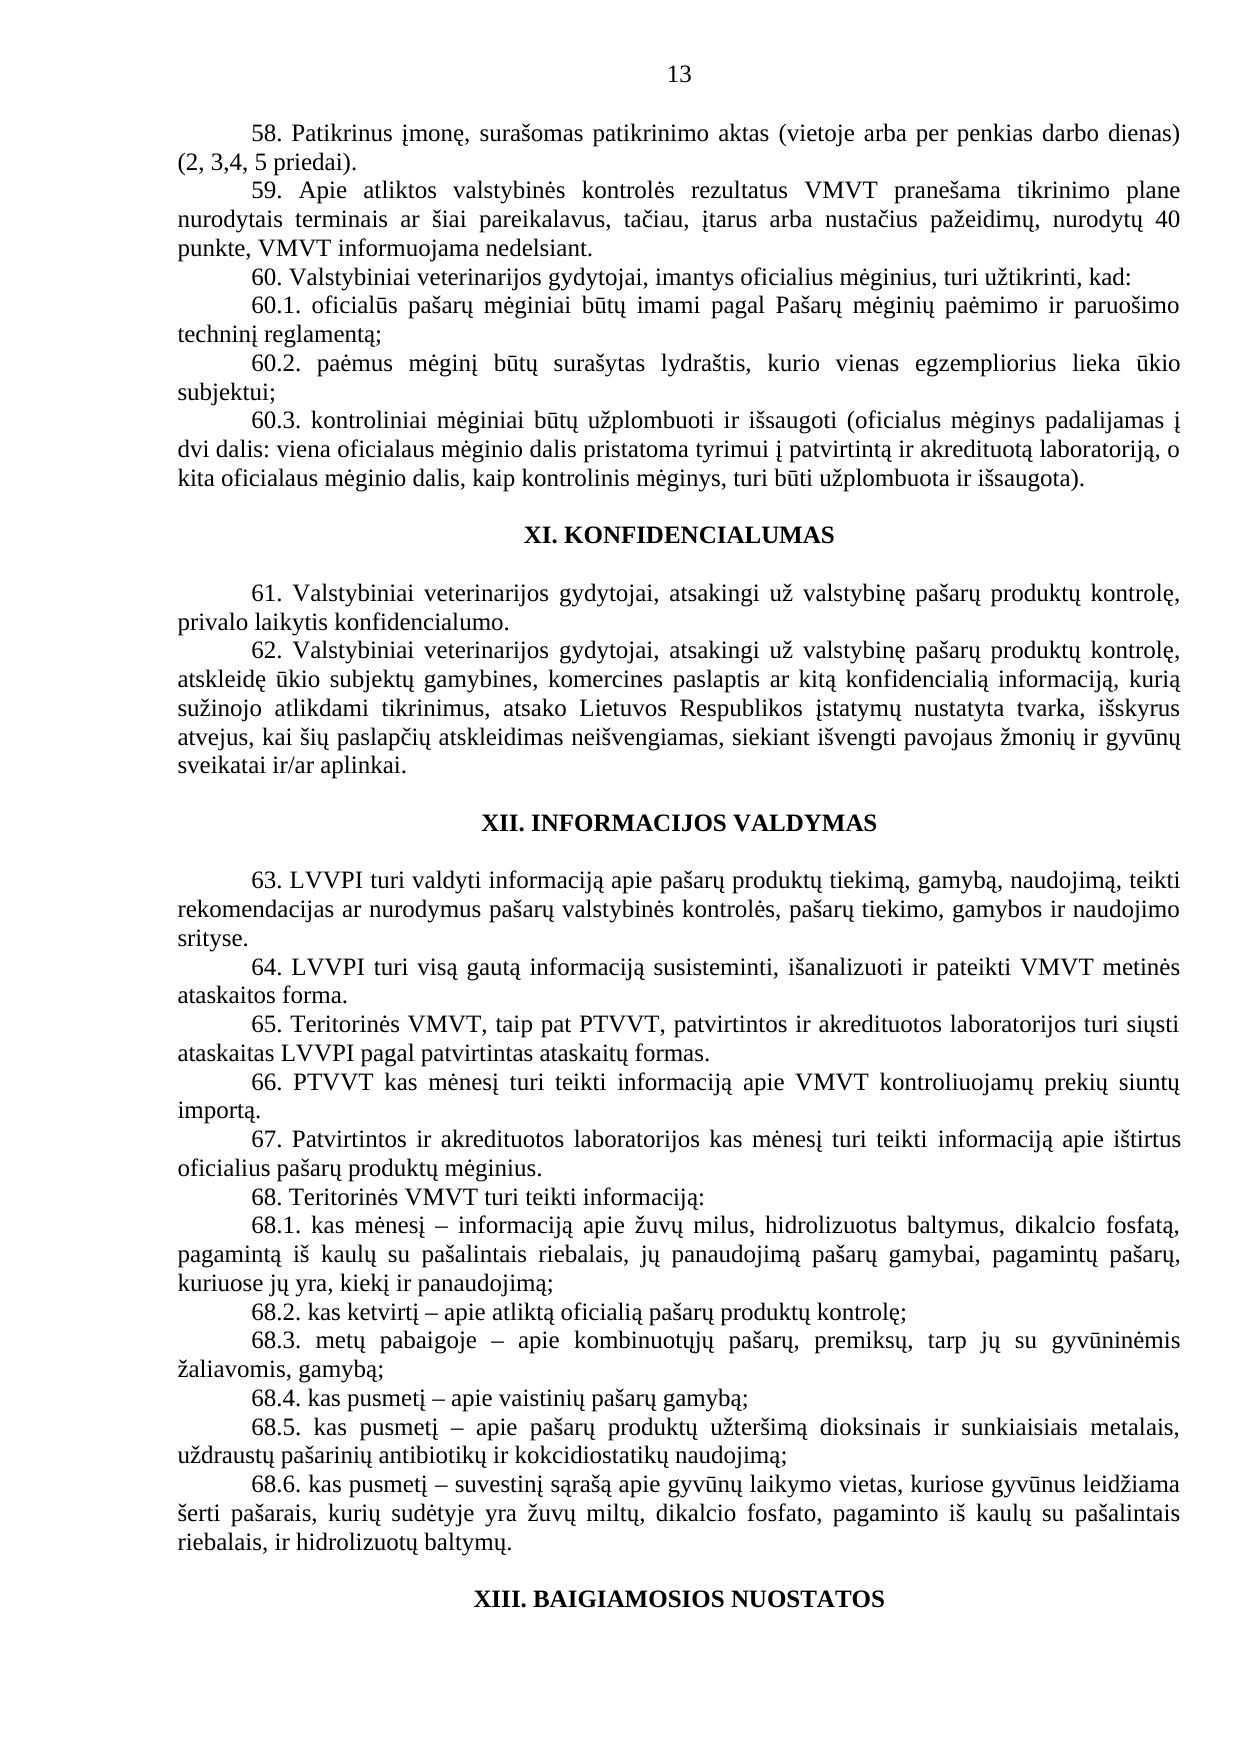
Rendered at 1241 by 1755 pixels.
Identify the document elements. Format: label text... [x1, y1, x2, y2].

text 68.5. kas pusmetį – apie pašarų produktų užteršimą dioksinais ir sunkiaisiais metalais, uždraustų pašarinių antibiotikų ir kokcidiostatikų naudojimą; [177, 1412, 1181, 1469]
text XI. KONFIDENCIALUMAS [177, 521, 1181, 549]
text 68.1. kas mėnesį – informaciją apie žuvų milus, hidrolizuotus baltymus, dikalcio fosfatą, pagamintą iš kaulų su pašalintais riebalais, jų panaudojimą pašarų gamybai, pagamintų pašarų, kuriuose jų yra, kiekį ir panaudojimą; [177, 1211, 1181, 1297]
text 58. Patikrinus įmonę, surašomas patikrinimo aktas (vietoje arba per penkias darbo dienas) (2, 3,4, 5 priedai). [177, 118, 1181, 176]
text XII. INFORMACIJOS VALDYMAS [177, 808, 1181, 837]
text 64. LVVPI turi visą gautą informaciją susisteminti, išanalizuoti ir pateikti VMVT metinės ataskaitos forma. [177, 952, 1181, 1009]
text 68.3. metų pabaigoje – apie kombinuotųjų pašarų, premiksų, tarp jų su gyvūninėmis žaliavomis, gamybą; [177, 1326, 1181, 1383]
text XIII. BAIGIAMOSIOS NUOSTATOS [177, 1584, 1181, 1613]
text 62. Valstybiniai veterinarijos gydytojai, atsakingi už valstybinę pašarų produktų kontrolę, atskleidę ūkio subjektų gamybines, komercines paslaptis ar kitą konfidencialią informaciją, kurią sužinojo atlikdami tikrinimus, atsako Lietuvos Respublikos įstatymų nustatyta tvarka, išskyrus atvejus, kai šių paslapčių atskleidimas neišvengiamas, siekiant išvengti pavojaus žmonių ir gyvūnų sveikatai ir/ar aplinkai. [177, 636, 1181, 779]
text 68.4. kas pusmetį – apie vaistinių pašarų gamybą; [177, 1383, 1181, 1412]
text 60. Valstybiniai veterinarijos gydytojai, imantys oficialius mėginius, turi užtikrinti, kad: [177, 262, 1181, 291]
text 60.1. oficialūs pašarų mėginiai būtų imami pagal Pašarų mėginių paėmimo ir paruošimo techninį reglamentą; [177, 291, 1181, 348]
text 68.2. kas ketvirtį – apie atliktą oficialią pašarų produktų kontrolę; [177, 1297, 1181, 1326]
text 59. Apie atliktos valstybinės kontrolės rezultatus VMVT pranešama tikrinimo plane nurodytais terminais ar šiai pareikalavus, tačiau, įtarus arba nustačius pažeidimų, nurodytų 40 punkte, VMVT informuojama nedelsiant. [177, 176, 1181, 262]
text 68.6. kas pusmetį – suvestinį sąrašą apie gyvūnų laikymo vietas, kuriose gyvūnus leidžiama šerti pašarais, kurių sudėtyje yra žuvų miltų, dikalcio fosfato, pagaminto iš kaulų su pašalintais riebalais, ir hidrolizuotų baltymų. [177, 1469, 1181, 1556]
text 63. LVVPI turi valdyti informaciją apie pašarų produktų tiekimą, gamybą, naudojimą, teikti rekomendacijas ar nurodymus pašarų valstybinės kontrolės, pašarų tiekimo, gamybos ir naudojimo srityse. [177, 866, 1181, 952]
text 67. Patvirtintos ir akredituotos laboratorijos kas mėnesį turi teikti informaciją apie ištirtus oficialius pašarų produktų mėginius. [177, 1124, 1181, 1182]
text 65. Teritorinės VMVT, taip pat PTVVT, patvirtintos ir akredituotos laboratorijos turi siųsti ataskaitas LVVPI pagal patvirtintas ataskaitų formas. [177, 1009, 1181, 1067]
text 61. Valstybiniai veterinarijos gydytojai, atsakingi už valstybinę pašarų produktų kontrolę, privalo laikytis konfidencialumo. [177, 578, 1181, 636]
text 60.3. kontroliniai mėginiai būtų užplombuoti ir išsaugoti (oficialus mėginys padalijamas į dvi dalis: viena oficialaus mėginio dalis pristatoma tyrimui į patvirtintą ir akredituotą laboratoriją, o kita oficialaus mėginio dalis, kaip kontrolinis mėginys, turi būti užplombuota ir išsaugota). [177, 406, 1181, 492]
text 66. PTVVT kas mėnesį turi teikti informaciją apie VMVT kontroliuojamų prekių siuntų importą. [177, 1067, 1181, 1124]
text 60.2. paėmus mėginį būtų surašytas lydraštis, kurio vienas egzempliorius lieka ūkio subjektui; [177, 348, 1181, 406]
text 68. Teritorinės VMVT turi teikti informaciją: [177, 1182, 1181, 1211]
